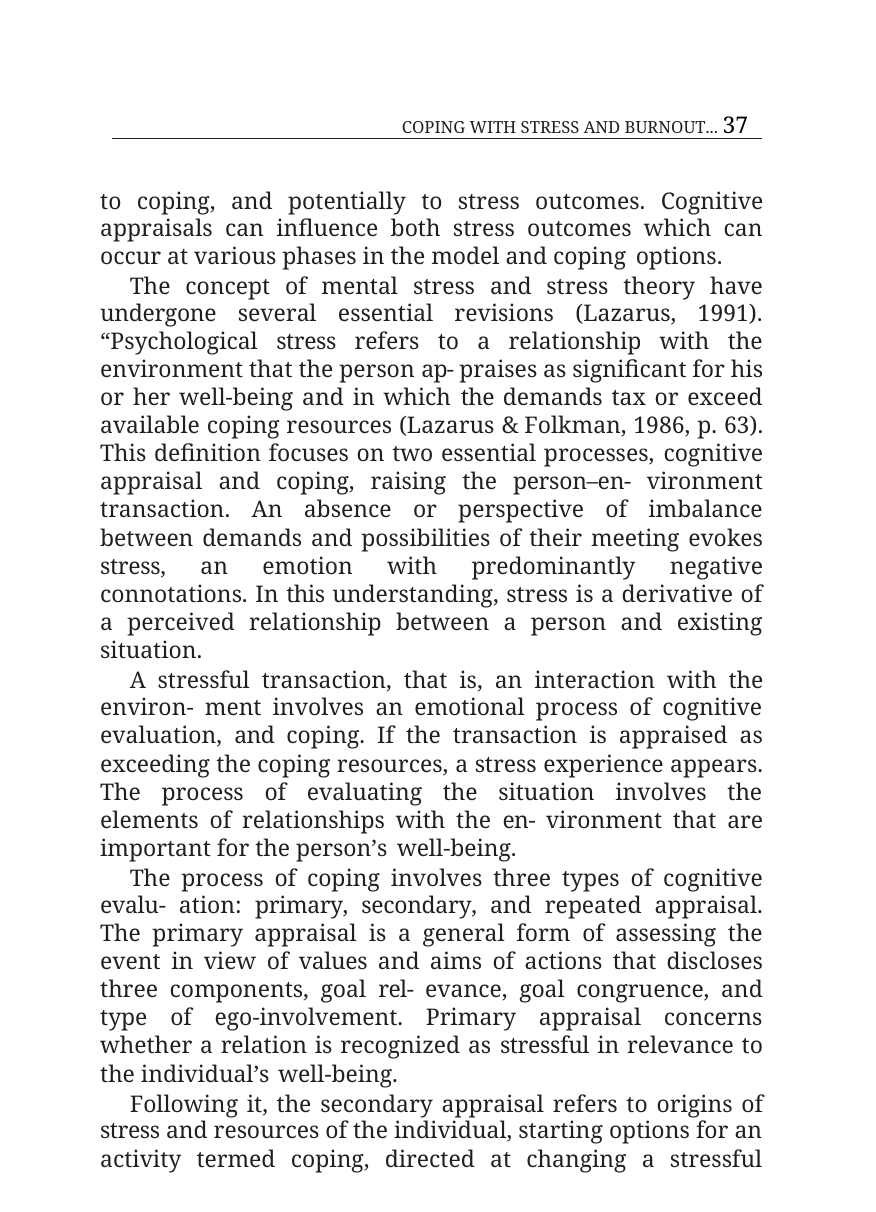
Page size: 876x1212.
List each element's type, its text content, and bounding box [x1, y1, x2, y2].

text Following it, the secondary appraisal refers to origins of stress and resources of the individual, starting options for an activity termed coping, directed at changing a stressful [100, 1089, 763, 1174]
text A stressful transaction, that is, an interaction with the environ- ment involves an emotional process of cognitive evaluation, and coping. If the transaction is appraised as exceeding the coping resources, a stress experience appears. The process of evaluating the situation involves the elements of relationships with the en- vironment that are important for the person’s well-being. [100, 666, 763, 863]
text The concept of mental stress and stress theory have undergone several essential revisions (Lazarus, 1991). “Psychological stress refers to a relationship with the environment that the person ap- praises as significant for his or her well-being and in which the demands tax or exceed available coping resources (Lazarus & Folkman, 1986, p. 63). This definition focuses on two essential processes, cognitive appraisal and coping, raising the person–en- vironment transaction. An absence or perspective of imbalance between demands and possibilities of their meeting evokes stress, an emotion with predominantly negative connotations. In this understanding, stress is a derivative of a perceived relationship between a person and existing situation. [100, 272, 763, 665]
text to coping, and potentially to stress outcomes. Cognitive appraisals can influence both stress outcomes which can occur at various phases in the model and coping options. [100, 187, 763, 271]
text The process of coping involves three types of cognitive evalu- ation: primary, secondary, and repeated appraisal. The primary appraisal is a general form of assessing the event in view of values and aims of actions that discloses three components, goal rel- evance, goal congruence, and type of ego-involvement. Primary appraisal concerns whether a relation is recognized as stressful in relevance to the individual’s well-being. [100, 864, 763, 1089]
